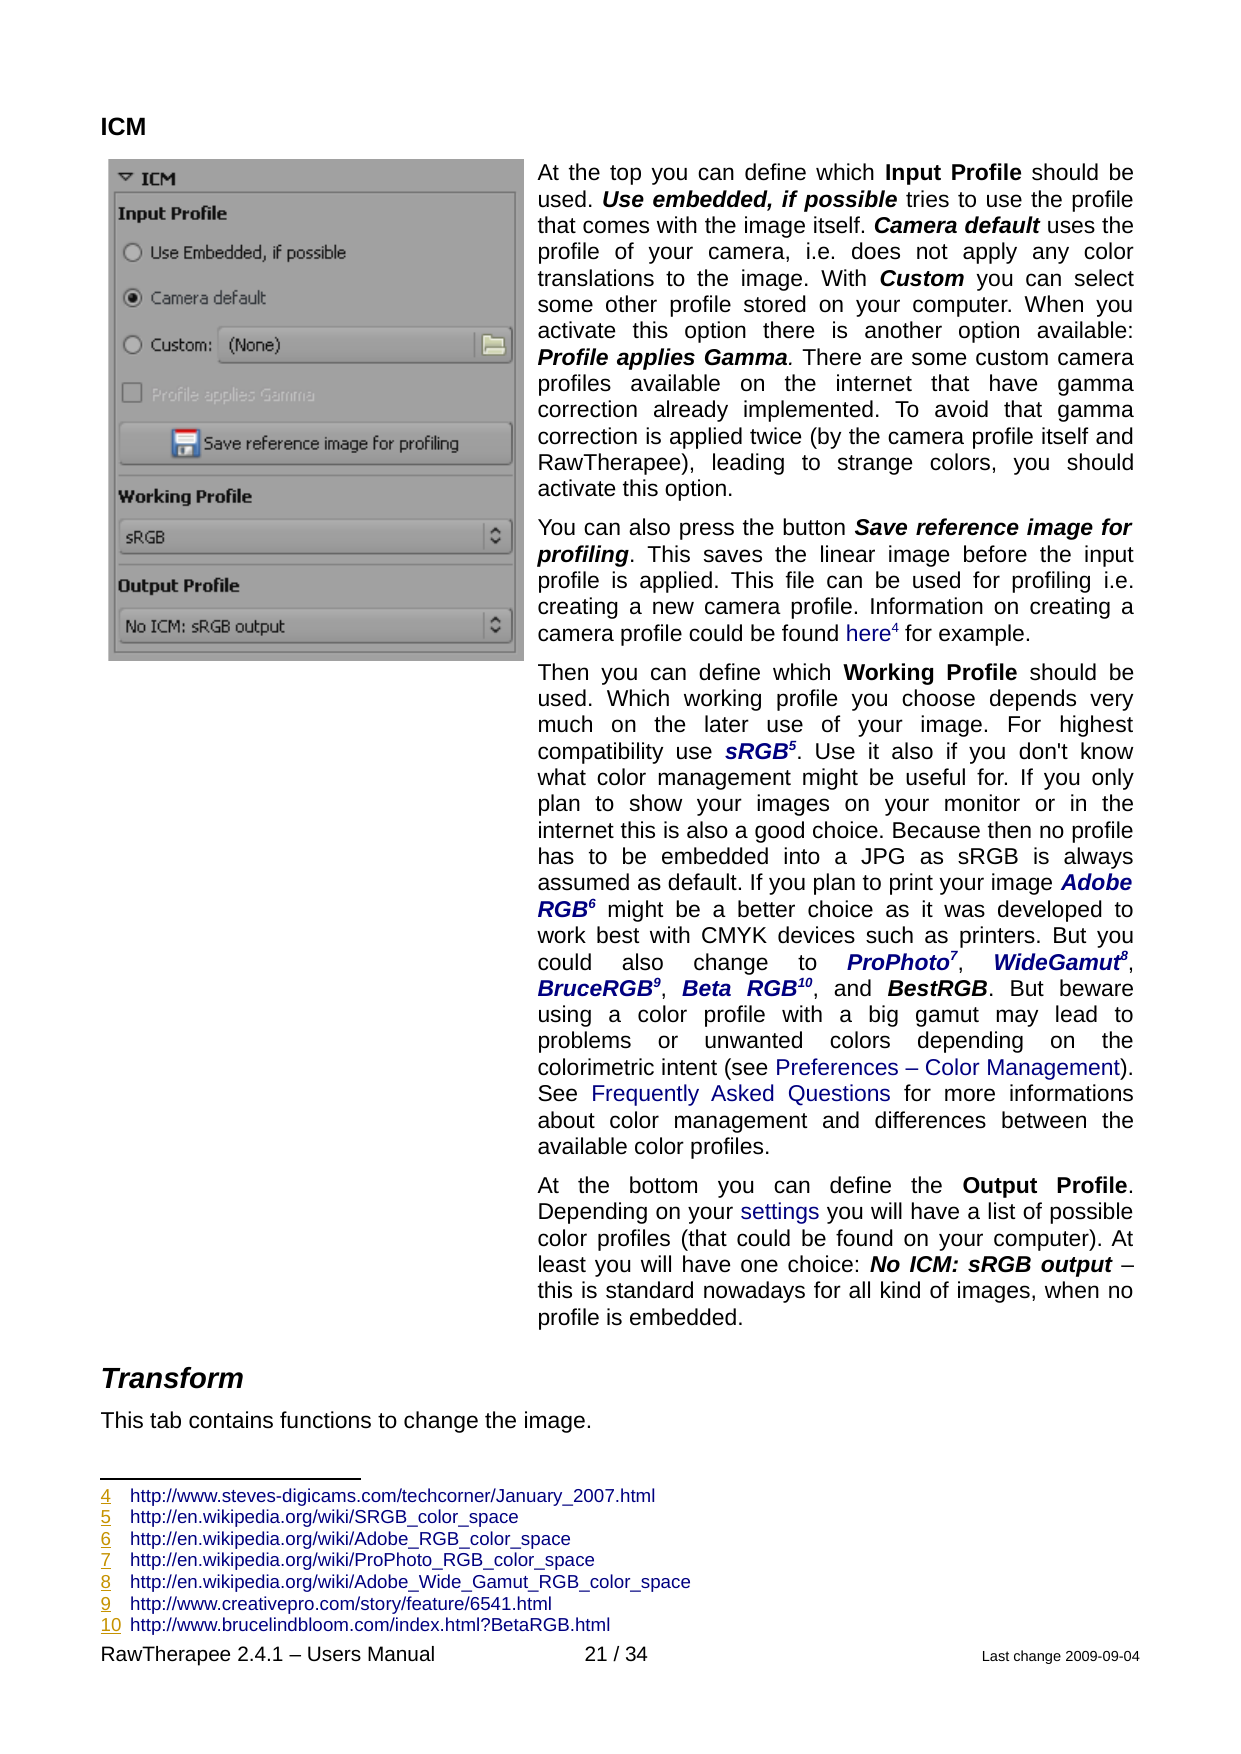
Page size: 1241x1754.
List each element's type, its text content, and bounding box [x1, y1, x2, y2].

subtitle ICM [100, 112, 1140, 141]
text This tab contains functions to change the image. [100, 1407, 1140, 1433]
table_header At the top you can define which Input Profile should be used. Use embedded, if possible tries to use the profile that comes with the image itself. Camera default uses the profile of your camera, i.e. does not apply any color translations to the image. With Custom you can select some other profile stored on your computer. When you activate this option there is another option available: Profile applies Gamma. There are some custom camera profiles available on the internet that have gamma correction already implemented. To avoid that gamma correction is applied twice (by the camera profile itself and RawTherapee), leading to strange colors, you should activate this option. You can also press the button Save reference image for profiling. This saves the linear image before the input profile is applied. This file can be used for profiling i.e. creating a new camera profile. Information on creating a camera profile could be found here for example. Then you can define which Working Profile should be used. Which working profile you choose depends very much on the later use of your image. For highest compatibility use sRGB. Use it also if you don't know what color management might be useful for. If you only plan to show your images on your monitor or in the internet this is also a good choice. Because then no profile has to be embedded into a JPG as sRGB is always assumed as default. If you plan to print your image Adobe RGB might be a better choice as it was developed to work best with CMYK devices such as printers. But you could also change to ProPhoto, WideGamut, BruceRGB, Beta RGB, and BestRGB. But beware using a color profile with a big gamut may lead to problems or unwanted colors depending on the colorimetric intent (see Preferences – Color Management). See Frequently Asked Questions for more informations about color management and differences between the available color profiles. At the bottom you can define the Output Profile. Depending on your settings you will have a list of possible color profiles (that could be found on your computer). At least you will have one choice: No ICM: sRGB output – this is standard nowadays for all kind of images, when no profile is embedded. [531, 154, 1140, 1336]
picture [108, 159, 524, 661]
table_header [100, 154, 531, 1336]
